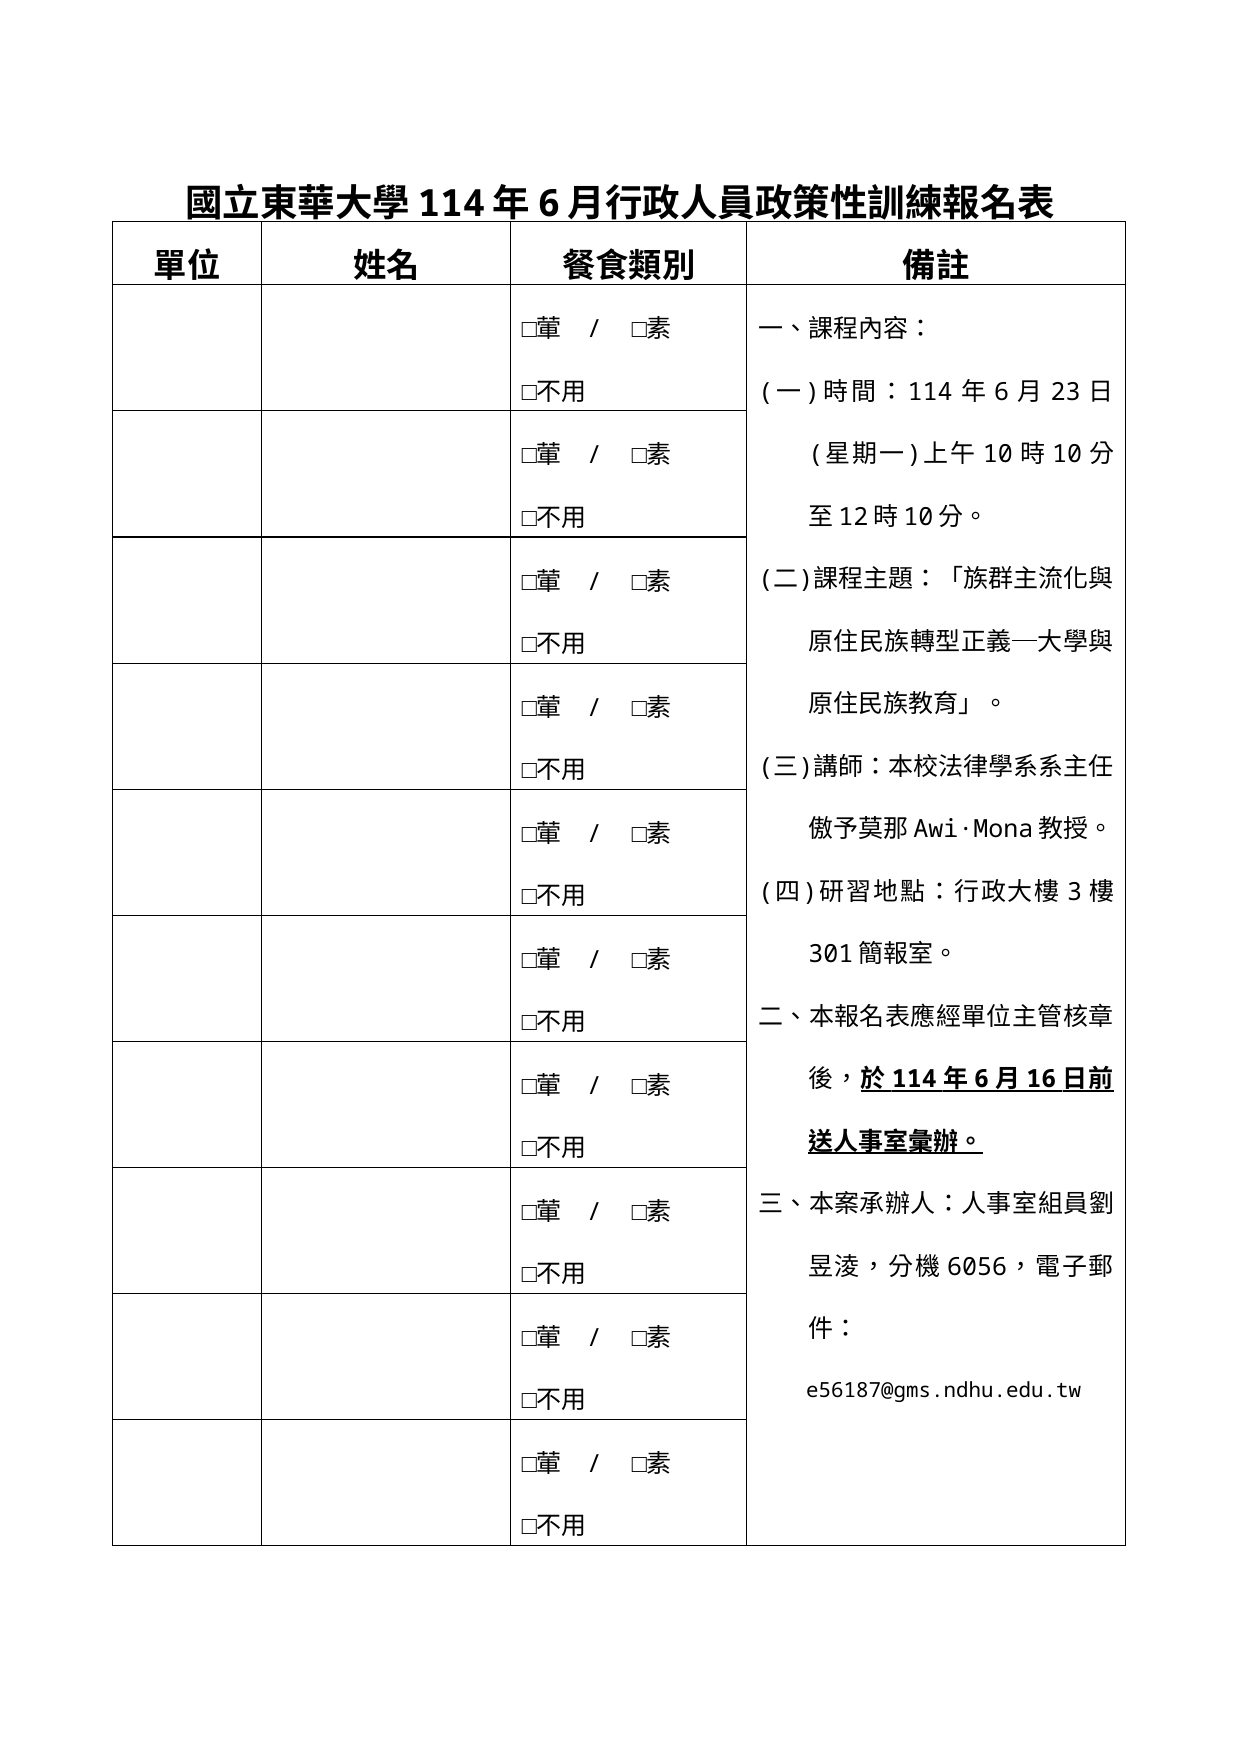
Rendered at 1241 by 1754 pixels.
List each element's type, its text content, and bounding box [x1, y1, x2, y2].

text 國立東華大學114年6月行政人員政策性訓練報名表 [112, 158, 1128, 221]
table_cell □葷 / □素 □不用 [511, 285, 746, 410]
table_cell □葷 / □素 □不用 [511, 411, 746, 536]
table_cell [262, 664, 510, 788]
table_cell □葷 / □素 □不用 [511, 1420, 746, 1545]
table_header 餐食類別 [511, 222, 746, 284]
table_cell [262, 1420, 510, 1545]
table_cell [113, 1294, 261, 1419]
table_cell [262, 1294, 510, 1419]
table_cell [113, 1042, 261, 1167]
table_cell □葷 / □素 □不用 [511, 1042, 746, 1167]
table_cell [113, 916, 261, 1041]
table_cell [113, 664, 261, 788]
table_cell [262, 1042, 510, 1167]
table_cell □葷 / □素 □不用 [511, 1168, 746, 1293]
table_cell [262, 285, 510, 410]
table_header 單位 [113, 222, 261, 284]
table_cell [113, 1168, 261, 1293]
table_cell [113, 538, 261, 662]
table_header 姓名 [262, 222, 510, 284]
table_cell [113, 411, 261, 536]
table_cell [262, 916, 510, 1041]
table_cell [113, 1420, 261, 1545]
table_cell [262, 1168, 510, 1293]
table_cell □葷 / □素 □不用 [511, 1294, 746, 1419]
table_cell 一、課程內容： (一)時間：114年6月23日(星期一)上午10時10分至12時10分。 (二)課程主題：「族群主流化與原住民族轉型正義─大學與原住民族教育」。 (三)講師：本校法律學系系主任傲予莫那Awi·Mona教授。 (四)研習地點：行政大樓3樓301簡報室。 二、本報名表應經單位主管核章後，於114年6月16日前送人事室彙辦。 三、本案承辦人：人事室組員劉昱淩，分機6056，電子郵件： e56187@gms.ndhu.edu.tw [747, 285, 1125, 1545]
table_cell □葷 / □素 □不用 [511, 664, 746, 788]
table_cell [262, 411, 510, 536]
table_cell □葷 / □素 □不用 [511, 538, 746, 662]
table_header 備註 [747, 222, 1125, 284]
table_cell [262, 790, 510, 914]
table_cell [262, 538, 510, 662]
table_cell [113, 790, 261, 914]
table_cell □葷 / □素 □不用 [511, 790, 746, 914]
table_cell [113, 285, 261, 410]
table_cell □葷 / □素 □不用 [511, 916, 746, 1041]
